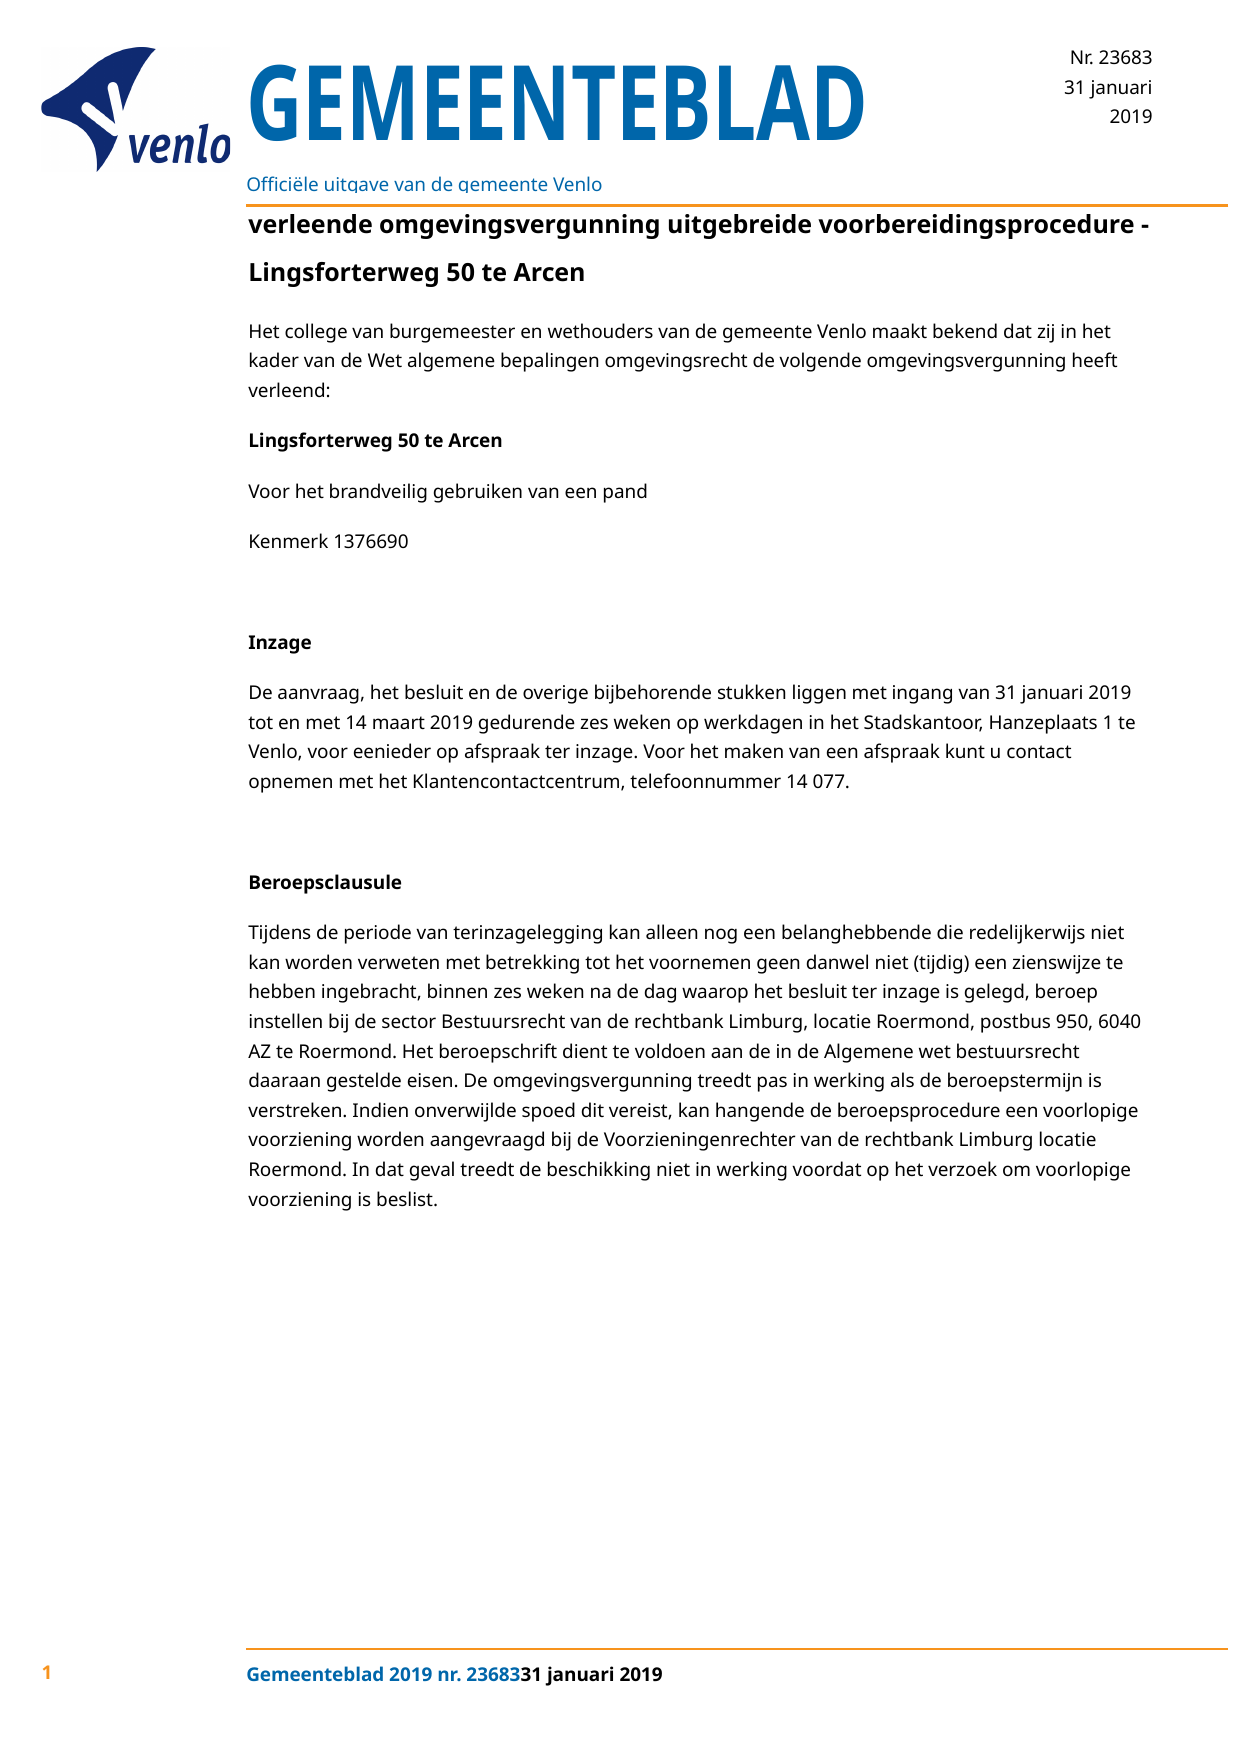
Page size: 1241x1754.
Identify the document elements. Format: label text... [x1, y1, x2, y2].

picture [41, 47, 231, 172]
text Tijdens de periode van terinzagelegging kan alleen nog een belanghebbende die redelijkerwijs niet kan worden verweten met betrekking tot het voornemen geen danwel niet (tijdig) een zienswijze te hebben ingebracht, binnen zes weken na de dag waarop het besluit ter inzage is gelegd, beroep instellen bij de sector Bestuursrecht van de rechtbank Limburg, locatie Roermond, postbus 950, 6040 AZ te Roermond. Het beroepschrift dient te voldoen aan de in de Algemene wet bestuursrecht daaraan gestelde eisen. De omgevingsvergunning treedt pas in werking als de beroepstermijn is verstreken. Indien onverwijlde spoed dit vereist, kan hangende de beroepsprocedure een voorlopige voorziening worden aangevraagd bij de Voorzieningenrechter van de rechtbank Limburg locatie Roermond. In dat geval treedt de beschikking niet in werking voordat op het verzoek om voorlopige voorziening is beslist. [248, 919, 1152, 1212]
text De aanvraag, het besluit en de overige bijbehorende stukken liggen met ingang van 31 januari 2019 tot en met 14 maart 2019 gedurende zes weken op werkdagen in het Stadskantoor, Hanzeplaats 1 te Venlo, voor eenieder op afspraak ter inzage. Voor het maken van een afspraak kunt u contact opnemen met het Klantencontactcentrum, telefoonnummer 14 077. [248, 679, 1152, 794]
text Beroepsclausule [248, 869, 1152, 895]
text Voor het brandveilig gebruiken van een pand [248, 478, 1152, 504]
text Inzage [248, 629, 1152, 655]
text Lingsforterweg 50 te Arcen [248, 427, 1152, 453]
text Het college van burgemeester en wethouders van de gemeente Venlo maakt bekend dat zij in het kader van de Wet algemene bepalingen omgevingsrecht de volgende omgevingsvergunning heeft verleend: [248, 318, 1152, 403]
text verleende omgevingsvergunning uitgebreide voorbereidingsprocedure - Lingsforterweg 50 te Arcen [248, 207, 1152, 288]
text Kenmerk 1376690 [248, 528, 1152, 554]
